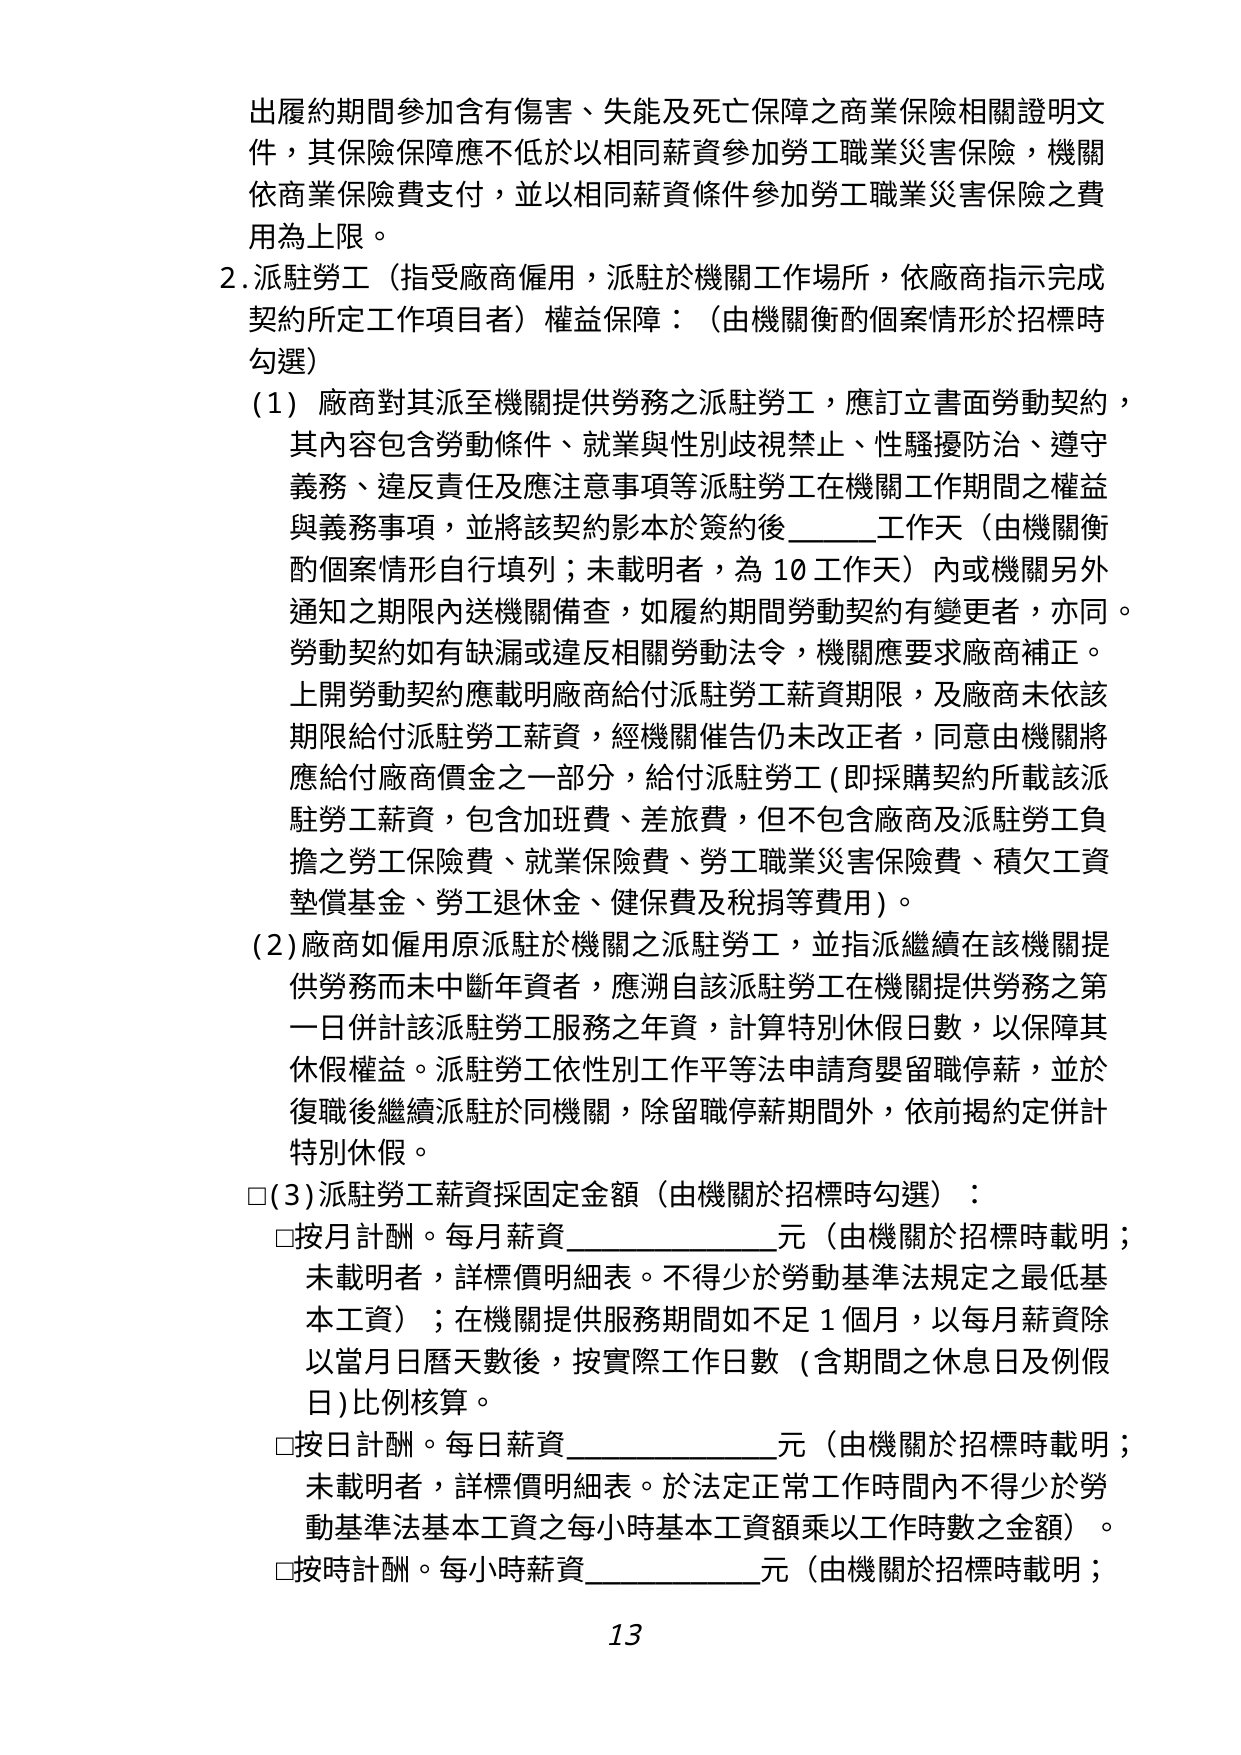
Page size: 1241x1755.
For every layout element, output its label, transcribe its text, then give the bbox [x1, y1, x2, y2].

text □按月計酬。每月薪資____________元（由機關於招標時載明；未載明者，詳標價明細表。不得少於勞動基準法規定之最低基本工資）；在機關提供服務期間如不足1個月，以每月薪資除以當月日曆天數後，按實際工作日數 (含期間之休息日及例假日)比例核算。 [276, 1214, 1110, 1422]
text □按時計酬。每小時薪資__________元（由機關於招標時載明； [276, 1547, 1110, 1589]
text (1) 廠商對其派至機關提供勞務之派駐勞工，應訂立書面勞動契約，其內容包含勞動條件、就業與性別歧視禁止、性騷擾防治、遵守義務、違反責任及應注意事項等派駐勞工在機關工作期間之權益與義務事項，並將該契約影本於簽約後_____工作天（由機關衡酌個案情形自行填列；未載明者，為10工作天）內或機關另外通知之期限內送機關備查，如履約期間勞動契約有變更者，亦同。勞動契約如有缺漏或違反相關勞動法令，機關應要求廠商補正。上開勞動契約應載明廠商給付派駐勞工薪資期限，及廠商未依該期限給付派駐勞工薪資，經機關催告仍未改正者，同意由機關將應給付廠商價金之一部分，給付派駐勞工(即採購契約所載該派駐勞工薪資，包含加班費、差旅費，但不包含廠商及派駐勞工負擔之勞工保險費、就業保險費、勞工職業災害保險費、積欠工資墊償基金、勞工退休金、健保費及稅捐等費用)。 [248, 380, 1110, 922]
text □(3)派駐勞工薪資採固定金額（由機關於招標時勾選）： [248, 1172, 1110, 1214]
text 2.派駐勞工（指受廠商僱用，派駐於機關工作場所，依廠商指示完成契約所定工作項目者）權益保障：（由機關衡酌個案情形於招標時勾選） [218, 255, 1108, 380]
text 出履約期間參加含有傷害、失能及死亡保障之商業保險相關證明文件，其保險保障應不低於以相同薪資參加勞工職業災害保險，機關依商業保險費支付，並以相同薪資條件參加勞工職業災害保險之費用為上限。 [218, 89, 1108, 255]
text (2)廠商如僱用原派駐於機關之派駐勞工，並指派繼續在該機關提供勞務而未中斷年資者，應溯自該派駐勞工在機關提供勞務之第一日併計該派駐勞工服務之年資，計算特別休假日數，以保障其休假權益。派駐勞工依性別工作平等法申請育嬰留職停薪，並於復職後繼續派駐於同機關，除留職停薪期間外，依前揭約定併計特別休假。 [248, 922, 1110, 1172]
text □按日計酬。每日薪資____________元（由機關於招標時載明；未載明者，詳標價明細表。於法定正常工作時間內不得少於勞動基準法基本工資之每小時基本工資額乘以工作時數之金額）。 [276, 1422, 1110, 1547]
